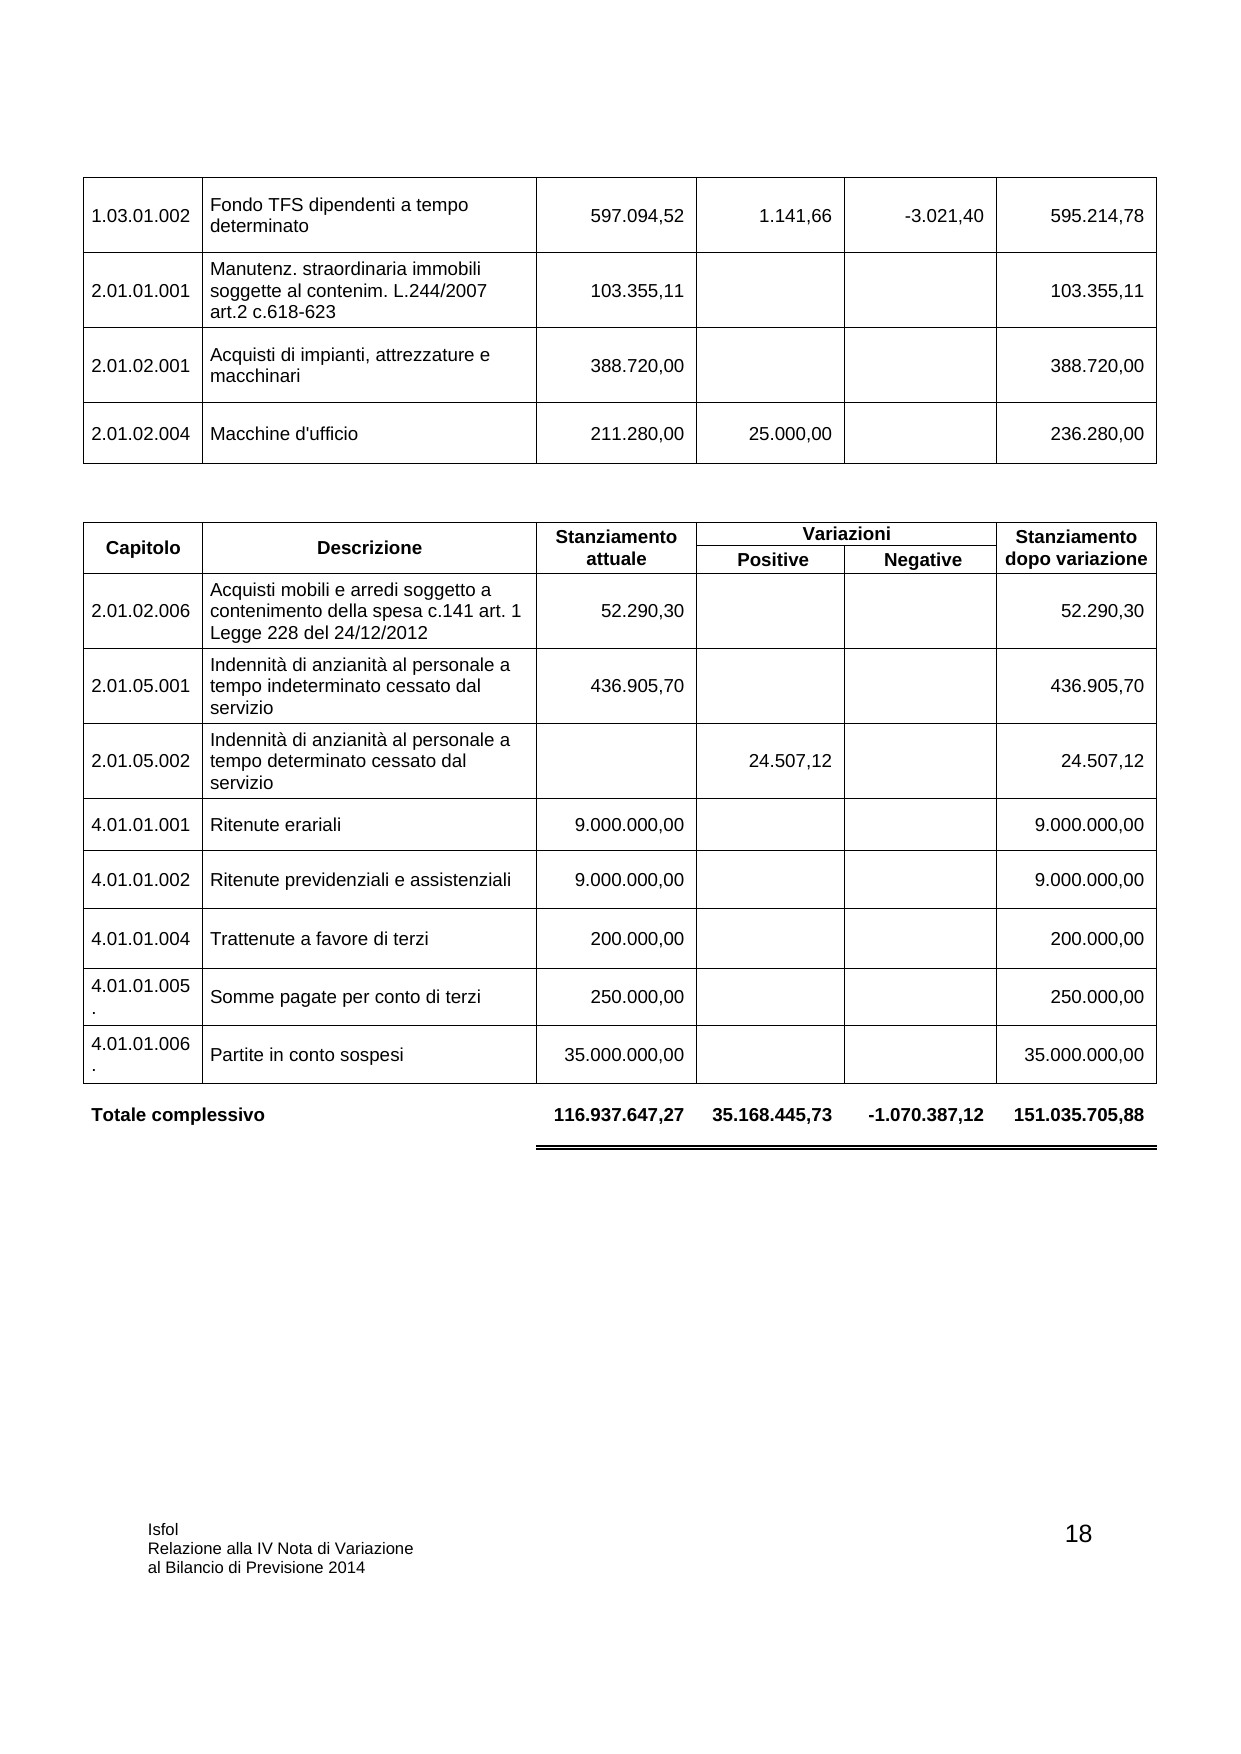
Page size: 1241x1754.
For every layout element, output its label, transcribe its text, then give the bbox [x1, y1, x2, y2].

table_cell 103.355,11 [997, 253, 1156, 327]
table_cell Somme pagate per conto di terzi [203, 969, 536, 1025]
table_cell 2.01.05.002 [84, 724, 202, 798]
table_cell Indennità di anzianità al personale a tempo indeterminato cessato dal servizio [203, 649, 536, 723]
table_cell 9.000.000,00 [537, 799, 696, 850]
table_cell 388.720,00 [997, 328, 1156, 402]
table_cell 436.905,70 [997, 649, 1156, 723]
table_cell [845, 649, 996, 723]
table_cell [845, 851, 996, 908]
table_cell 52.290,30 [997, 574, 1156, 648]
table_cell 4.01.01.006. [84, 1026, 202, 1083]
table_cell Fondo TFS dipendenti a tempo determinato [203, 178, 536, 252]
table_cell 52.290,30 [537, 574, 696, 648]
table_cell 200.000,00 [537, 909, 696, 967]
table_cell 24.507,12 [697, 724, 844, 798]
table_cell Totale complessivo [84, 1084, 536, 1145]
table_cell Manutenz. straordinaria immobili soggette al contenim. L.244/2007 art.2 c.618-623 [203, 253, 536, 327]
table_cell 2.01.05.001 [84, 649, 202, 723]
table_cell 250.000,00 [537, 969, 696, 1025]
table_header Stanziamento attuale [537, 523, 696, 573]
table_cell 236.280,00 [997, 403, 1156, 463]
table_cell 35.000.000,00 [997, 1026, 1156, 1083]
table_cell [697, 649, 844, 723]
table_header Variazioni [697, 523, 996, 545]
table_cell Ritenute previdenziali e assistenziali [203, 851, 536, 908]
table_cell Partite in conto sospesi [203, 1026, 536, 1083]
table_cell Indennità di anzianità al personale a tempo determinato cessato dal servizio [203, 724, 536, 798]
table_cell 9.000.000,00 [537, 851, 696, 908]
table_cell -1.070.387,12 [844, 1084, 996, 1145]
table_cell Trattenute a favore di terzi [203, 909, 536, 967]
table_cell 4.01.01.001 [84, 799, 202, 850]
table_cell 211.280,00 [537, 403, 696, 463]
table_cell 9.000.000,00 [997, 851, 1156, 908]
table_cell [845, 253, 996, 327]
table_cell [697, 909, 844, 967]
table_cell Positive [697, 546, 844, 573]
table_cell [537, 724, 696, 798]
table_cell -3.021,40 [845, 178, 996, 252]
table_cell 103.355,11 [537, 253, 696, 327]
table_cell 35.000.000,00 [537, 1026, 696, 1083]
table_cell [697, 851, 844, 908]
table_cell Macchine d'ufficio [203, 403, 536, 463]
table_cell 595.214,78 [997, 178, 1156, 252]
table_cell 388.720,00 [537, 328, 696, 402]
table_cell Ritenute erariali [203, 799, 536, 850]
table_cell [845, 724, 996, 798]
table_cell [845, 909, 996, 967]
table_cell 4.01.01.002 [84, 851, 202, 908]
table_header Stanziamento dopo variazione [997, 523, 1156, 573]
table_cell Negative [845, 546, 996, 573]
table_cell [845, 1026, 996, 1083]
table_cell [845, 799, 996, 850]
table_cell 4.01.01.005. [84, 969, 202, 1025]
table_header Descrizione [203, 523, 536, 573]
table_cell [845, 574, 996, 648]
table_cell 116.937.647,27 [536, 1084, 697, 1145]
table_cell 436.905,70 [537, 649, 696, 723]
table_cell 200.000,00 [997, 909, 1156, 967]
table_cell [845, 969, 996, 1025]
table_cell 597.094,52 [537, 178, 696, 252]
table_cell Acquisti mobili e arredi soggetto a contenimento della spesa c.141 art. 1 Legge 228 del 24/12/2012 [203, 574, 536, 648]
table_cell [697, 969, 844, 1025]
table_cell 35.168.445,73 [697, 1084, 844, 1145]
table_cell 151.035.705,88 [996, 1084, 1157, 1145]
table_cell Acquisti di impianti, attrezzature e macchinari [203, 328, 536, 402]
table_header Capitolo [84, 523, 202, 573]
table_cell 4.01.01.004 [84, 909, 202, 967]
table_cell [697, 1026, 844, 1083]
table_cell 25.000,00 [697, 403, 844, 463]
table_cell 2.01.02.004 [84, 403, 202, 463]
table_cell [697, 574, 844, 648]
table_cell 2.01.02.001 [84, 328, 202, 402]
table_cell 2.01.01.001 [84, 253, 202, 327]
table_cell 1.03.01.002 [84, 178, 202, 252]
table_cell 1.141,66 [697, 178, 844, 252]
table_cell [697, 328, 844, 402]
table_cell 2.01.02.006 [84, 574, 202, 648]
table_cell 24.507,12 [997, 724, 1156, 798]
table_cell 9.000.000,00 [997, 799, 1156, 850]
table_cell [845, 403, 996, 463]
table_cell [697, 799, 844, 850]
table_cell [697, 253, 844, 327]
table_cell [845, 328, 996, 402]
table_cell 250.000,00 [997, 969, 1156, 1025]
